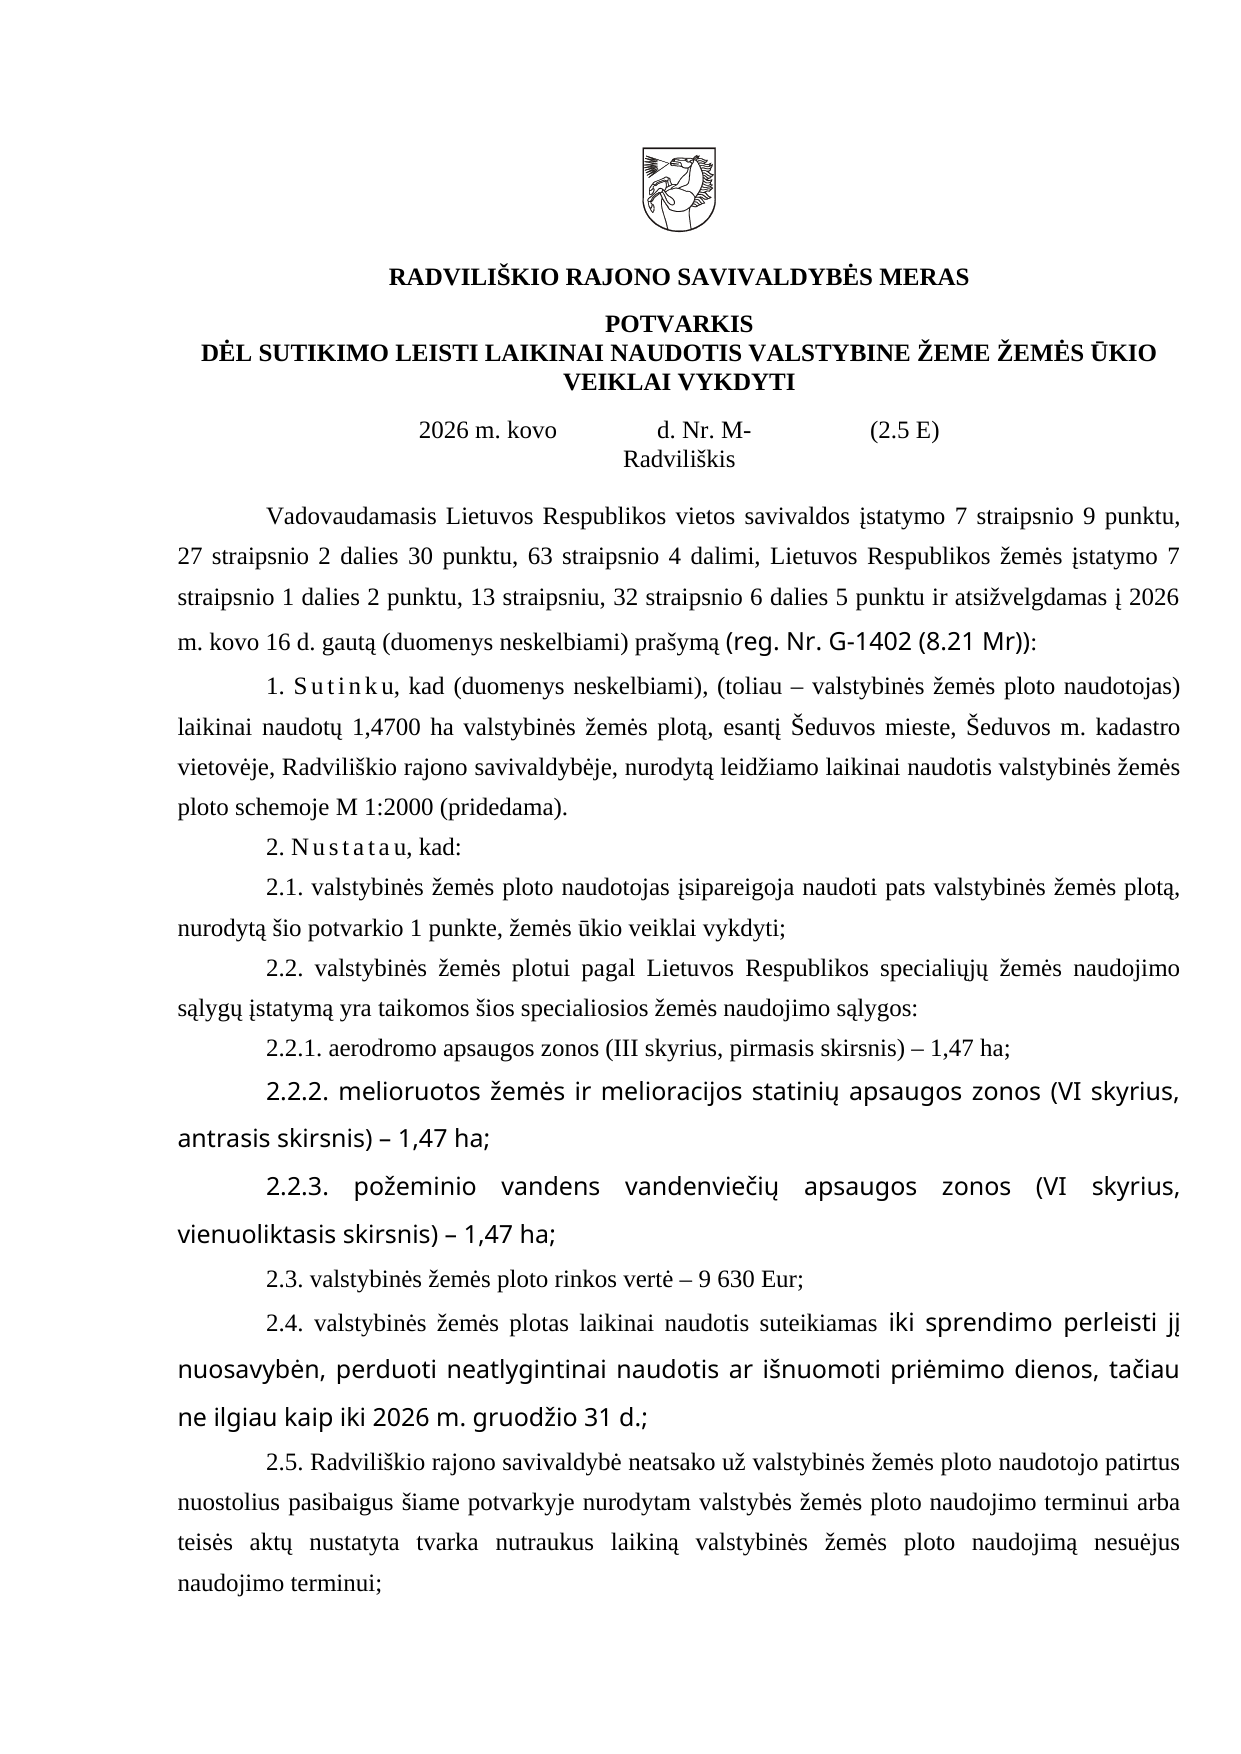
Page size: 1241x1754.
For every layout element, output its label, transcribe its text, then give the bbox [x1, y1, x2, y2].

text 2.1. valstybinės žemės ploto naudotojas įsipareigoja naudoti pats valstybinės žemės plotą, nurodytą šio potvarkio 1 punkte, žemės ūkio veiklai vykdyti; [177, 872, 1181, 941]
text 1. Sutinku, kad (duomenys neskelbiami), (toliau – valstybinės žemės ploto naudotojas) laikinai naudotų 1,4700 ha valstybinės žemės plotą, esantį Šeduvos mieste, Šeduvos m. kadastro vietovėje, Radviliškio rajono savivaldybėje, nurodytą leidžiamo laikinai naudotis valstybinės žemės ploto schemoje M 1:2000 (pridedama). [177, 671, 1181, 821]
text Radviliškis [177, 444, 1181, 472]
text 2.4. valstybinės žemės plotas laikinai naudotis suteikiamas iki sprendimo perleisti jį nuosavybėn, perduoti neatlygintinai naudotis ar išnuomoti priėmimo dienos, tačiau ne ilgiau kaip iki 2026 m. gruodžio 31 d.; [177, 1304, 1181, 1433]
text 2. Nustatau, kad: [177, 832, 1181, 861]
text 2.5. Radviliškio rajono savivaldybė neatsako už valstybinės žemės ploto naudotojo patirtus nuostolius pasibaigus šiame potvarkyje nurodytam valstybės žemės ploto naudojimo terminui arba teisės aktų nustatyta tvarka nutraukus laikiną valstybinės žemės ploto naudojimą nesuėjus naudojimo terminui; [177, 1447, 1181, 1596]
text 2026 m. kovo d. Nr. M- (2.5 E) [177, 415, 1181, 444]
text POTVARKIS [177, 309, 1181, 338]
text 2.2.1. aerodromo apsaugos zonos (III skyrius, pirmasis skirsnis) – 1,47 ha; [177, 1033, 1181, 1062]
text 2.3. valstybinės žemės ploto rinkos vertė – 9 630 Eur; [177, 1264, 1181, 1293]
table_header DĖL sutikimo LEIsti LAIKINAI NAUDOTIS VALSTYBINE ŽEME ŽEMĖS ŪKIO VEIKLAI VYKDYTI [177, 338, 1181, 396]
text 2.2.3. požeminio vandens vandenviečių apsaugos zonos (VI skyrius, vienuoliktasis skirsnis) – 1,47 ha; [177, 1169, 1181, 1250]
subtitle RADVILIŠKIO RAJONO SAVIVALDYBĖS MERAS [177, 262, 1181, 290]
text 2.2.2. melioruotos žemės ir melioracijos statinių apsaugos zonos (VI skyrius, antrasis skirsnis) – 1,47 ha; [177, 1073, 1181, 1155]
text Vadovaudamasis Lietuvos Respublikos vietos savivaldos įstatymo 7 straipsnio 9 punktu, 27 straipsnio 2 dalies 30 punktu, 63 straipsnio 4 dalimi, Lietuvos Respublikos žemės įstatymo 7 straipsnio 1 dalies 2 punktu, 13 straipsniu, 32 straipsnio 6 dalies 5 punktu ir atsižvelgdamas į 2026 m. kovo 16 d. gautą (duomenys neskelbiami) prašymą (reg. Nr. G-1402 (8.21 Mr)): [177, 501, 1181, 658]
text 2.2. valstybinės žemės plotui pagal Lietuvos Respublikos specialiųjų žemės naudojimo sąlygų įstatymą yra taikomos šios specialiosios žemės naudojimo sąlygos: [177, 953, 1181, 1022]
